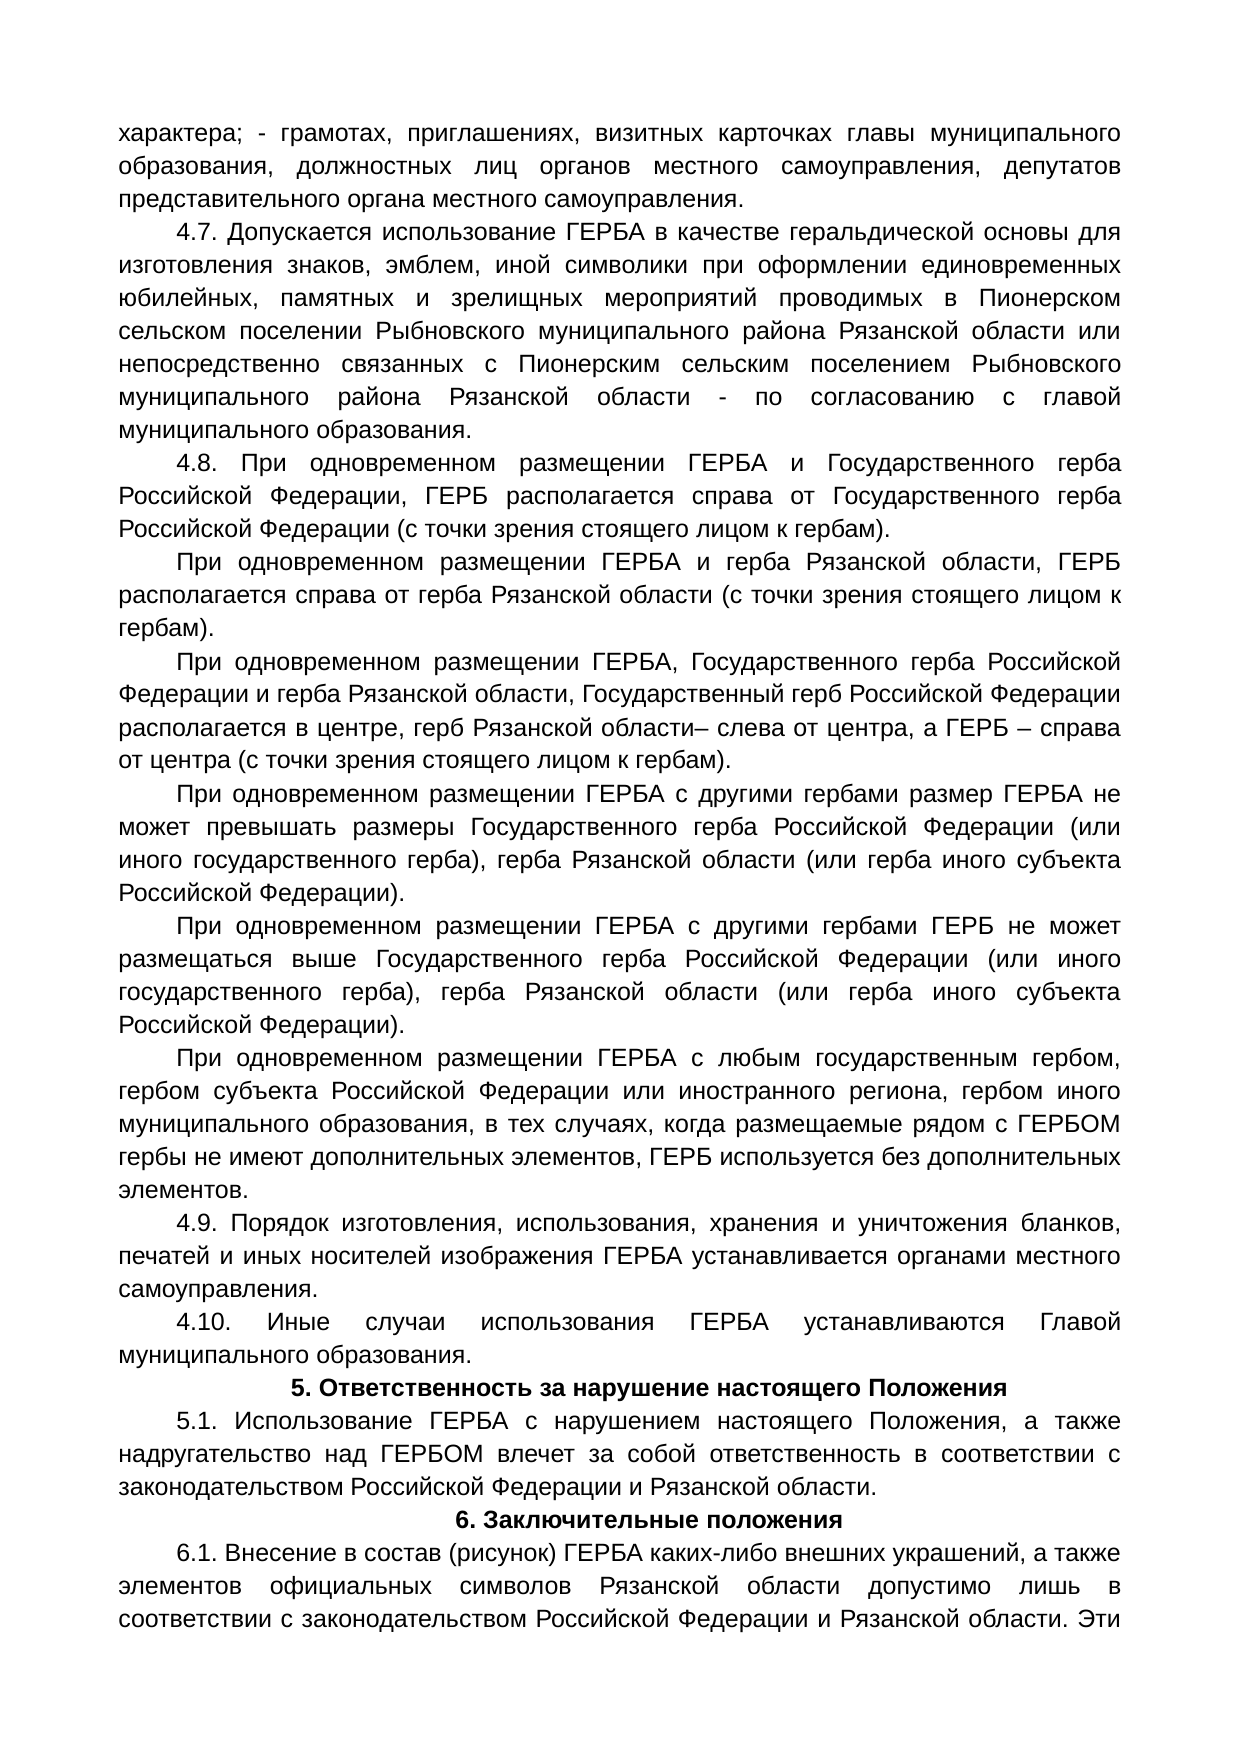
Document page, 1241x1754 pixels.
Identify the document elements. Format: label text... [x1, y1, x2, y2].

text При одновременном размещении ГЕРБА, Государственного герба Российской Федерации и герба Рязанской области, Государственный герб Российской Федерации располагается в центре, герб Рязанской области– слева от центра, а ГЕРБ – справа от центра (с точки зрения стоящего лицом к гербам). [118, 646, 1122, 774]
text 4.8. При одновременном размещении ГЕРБА и Государственного герба Российской Федерации, ГЕРБ располагается справа от Государственного герба Российской Федерации (с точки зрения стоящего лицом к гербам). [118, 448, 1122, 543]
text характера; - грамотах, приглашениях, визитных карточках главы муниципального образования, должностных лиц органов местного самоуправления, депутатов представительного органа местного самоуправления. [118, 118, 1122, 213]
text 4.9. Порядок изготовления, использования, хранения и уничтожения бланков, печатей и иных носителей изображения ГЕРБА устанавливается органами местного самоуправления. [118, 1208, 1122, 1303]
text При одновременном размещении ГЕРБА и герба Рязанской области, ГЕРБ располагается справа от герба Рязанской области (с точки зрения стоящего лицом к гербам). [118, 547, 1122, 642]
text 4.10. Иные случаи использования ГЕРБА устанавливаются Главой муниципального образования. [118, 1307, 1122, 1369]
text При одновременном размещении ГЕРБА с другими гербами ГЕРБ не может размещаться выше Государственного герба Российской Федерации (или иного государственного герба), герба Рязанской области (или герба иного субъекта Российской Федерации). [118, 911, 1122, 1038]
text 5.1. Использование ГЕРБА с нарушением настоящего Положения, а также надругательство над ГЕРБОМ влечет за собой ответственность в соответствии с законодательством Российской Федерации и Рязанской области. [118, 1406, 1122, 1501]
text При одновременном размещении ГЕРБА с любым государственным гербом, гербом субъекта Российской Федерации или иностранного региона, гербом иного муниципального образования, в тех случаях, когда размещаемые рядом с ГЕРБОМ гербы не имеют дополнительных элементов, ГЕРБ используется без дополнительных элементов. [118, 1043, 1122, 1203]
text 4.7. Допускается использование ГЕРБА в качестве геральдической основы для изготовления знаков, эмблем, иной символики при оформлении единовременных юбилейных, памятных и зрелищных мероприятий проводимых в Пионерском сельском поселении Рыбновского муниципального района Рязанской области или непосредственно связанных с Пионерским сельским поселением Рыбновского муниципального района Рязанской области - по согласованию с главой муниципального образования. [118, 217, 1122, 444]
text 6.1. Внесение в состав (рисунок) ГЕРБА каких-либо внешних украшений, а также элементов официальных символов Рязанской области допустимо лишь в соответствии с законодательством Российской Федерации и Рязанской области. Эти [118, 1538, 1122, 1633]
text 5. Ответственность за нарушение настоящего Положения [118, 1373, 1122, 1402]
text 6. Заключительные положения [118, 1505, 1122, 1534]
text При одновременном размещении ГЕРБА с другими гербами размер ГЕРБА не может превышать размеры Государственного герба Российской Федерации (или иного государственного герба), герба Рязанской области (или герба иного субъекта Российской Федерации). [118, 778, 1122, 906]
